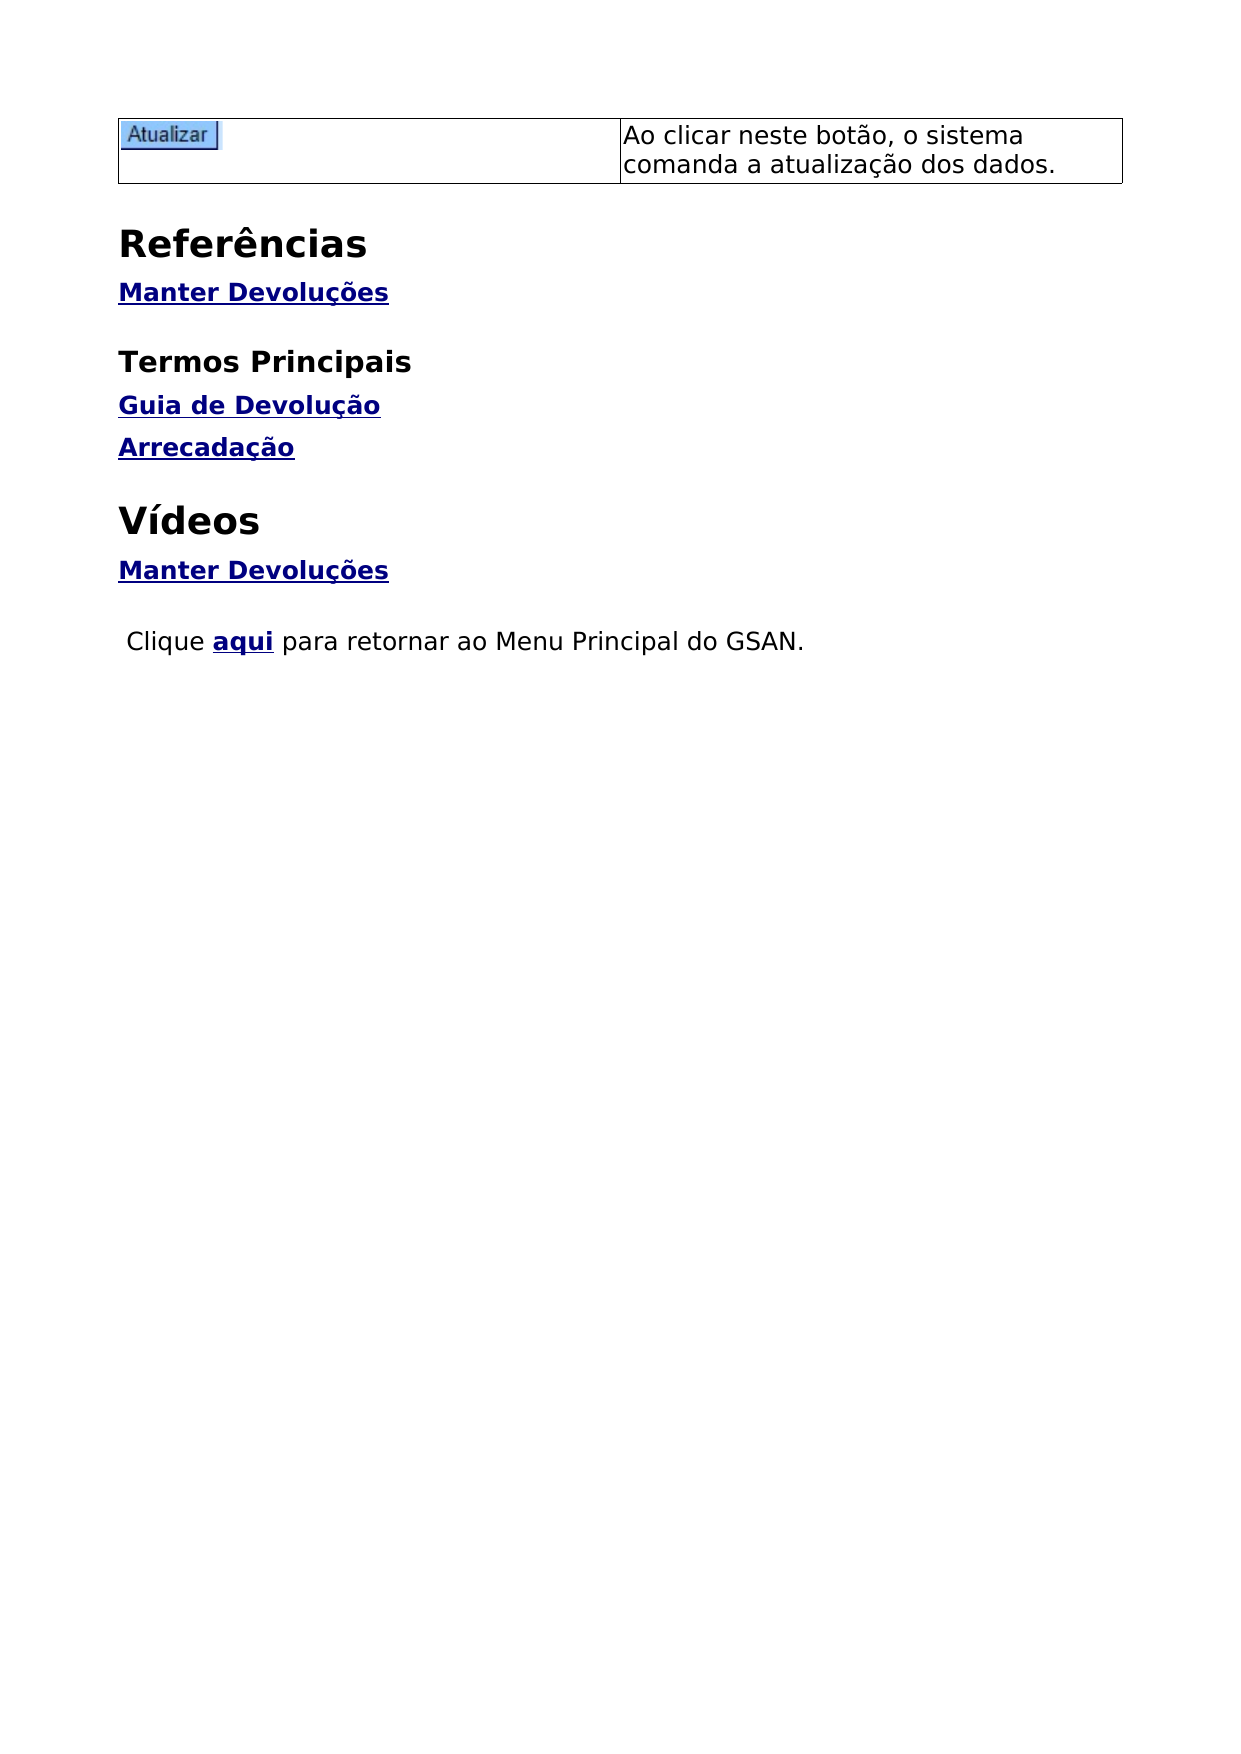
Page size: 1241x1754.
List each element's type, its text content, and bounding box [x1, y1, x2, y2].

subtitle Vídeos [118, 500, 1122, 543]
text Manter Devoluções [118, 278, 1122, 308]
text Clique aqui para retornar ao Menu Principal do GSAN. [118, 598, 1122, 656]
text Manter Devoluções [118, 556, 1122, 585]
table_cell Ao clicar neste botão, o sistema comanda a atualização dos dados. [621, 119, 1122, 182]
text Guia de Devolução [118, 392, 1122, 421]
picture [121, 121, 223, 150]
text Arrecadação [118, 433, 1122, 462]
table_cell [119, 119, 620, 182]
subtitle Termos Principais [118, 345, 1122, 379]
subtitle Referências [118, 222, 1122, 266]
